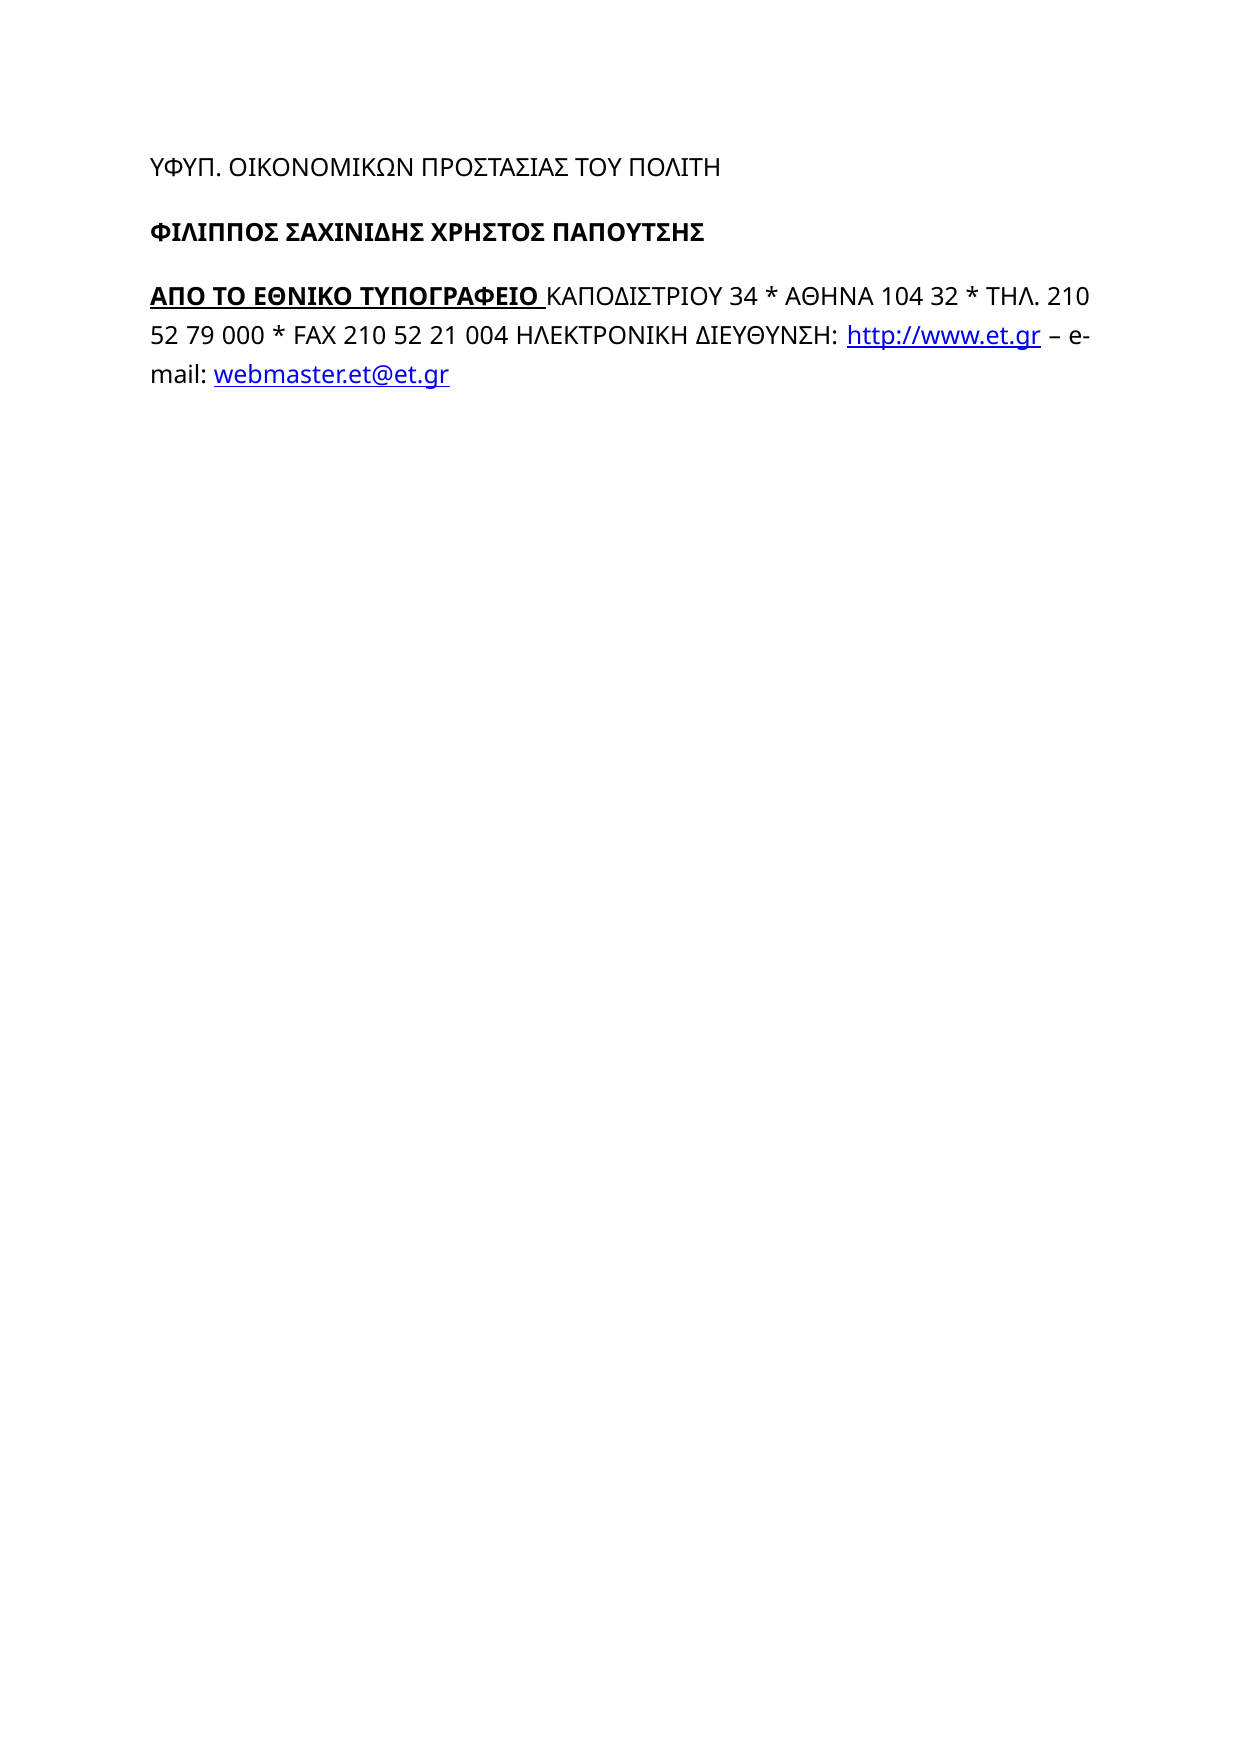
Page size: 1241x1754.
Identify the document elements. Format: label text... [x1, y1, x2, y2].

text ΑΠΟ ΤΟ ΕΘΝΙΚΟ ΤΥΠΟΓΡΑΦΕΙΟ ΚΑΠΟΔΙΣΤΡΙΟΥ 34 * ΑΘΗΝΑ 104 32 * ΤΗΛ. 210 52 79 000 * FAX 210 52 21 004 ΗΛΕΚΤΡΟΝΙΚΗ ΔΙΕΥΘΥΝΣΗ: http://www.et.gr – e-mail: webmaster.et@et.gr [150, 278, 1090, 391]
text ΦΙΛΙΠΠΟΣ ΣΑΧΙΝΙΔΗΣ ΧΡΗΣΤΟΣ ΠΑΠΟΥΤΣΗΣ [150, 214, 1090, 248]
text ΥΦΥΠ. ΟΙΚΟΝΟΜΙΚΩΝ ΠΡΟΣΤΑΣΙΑΣ ΤΟΥ ΠΟΛΙΤΗ [150, 150, 1090, 184]
